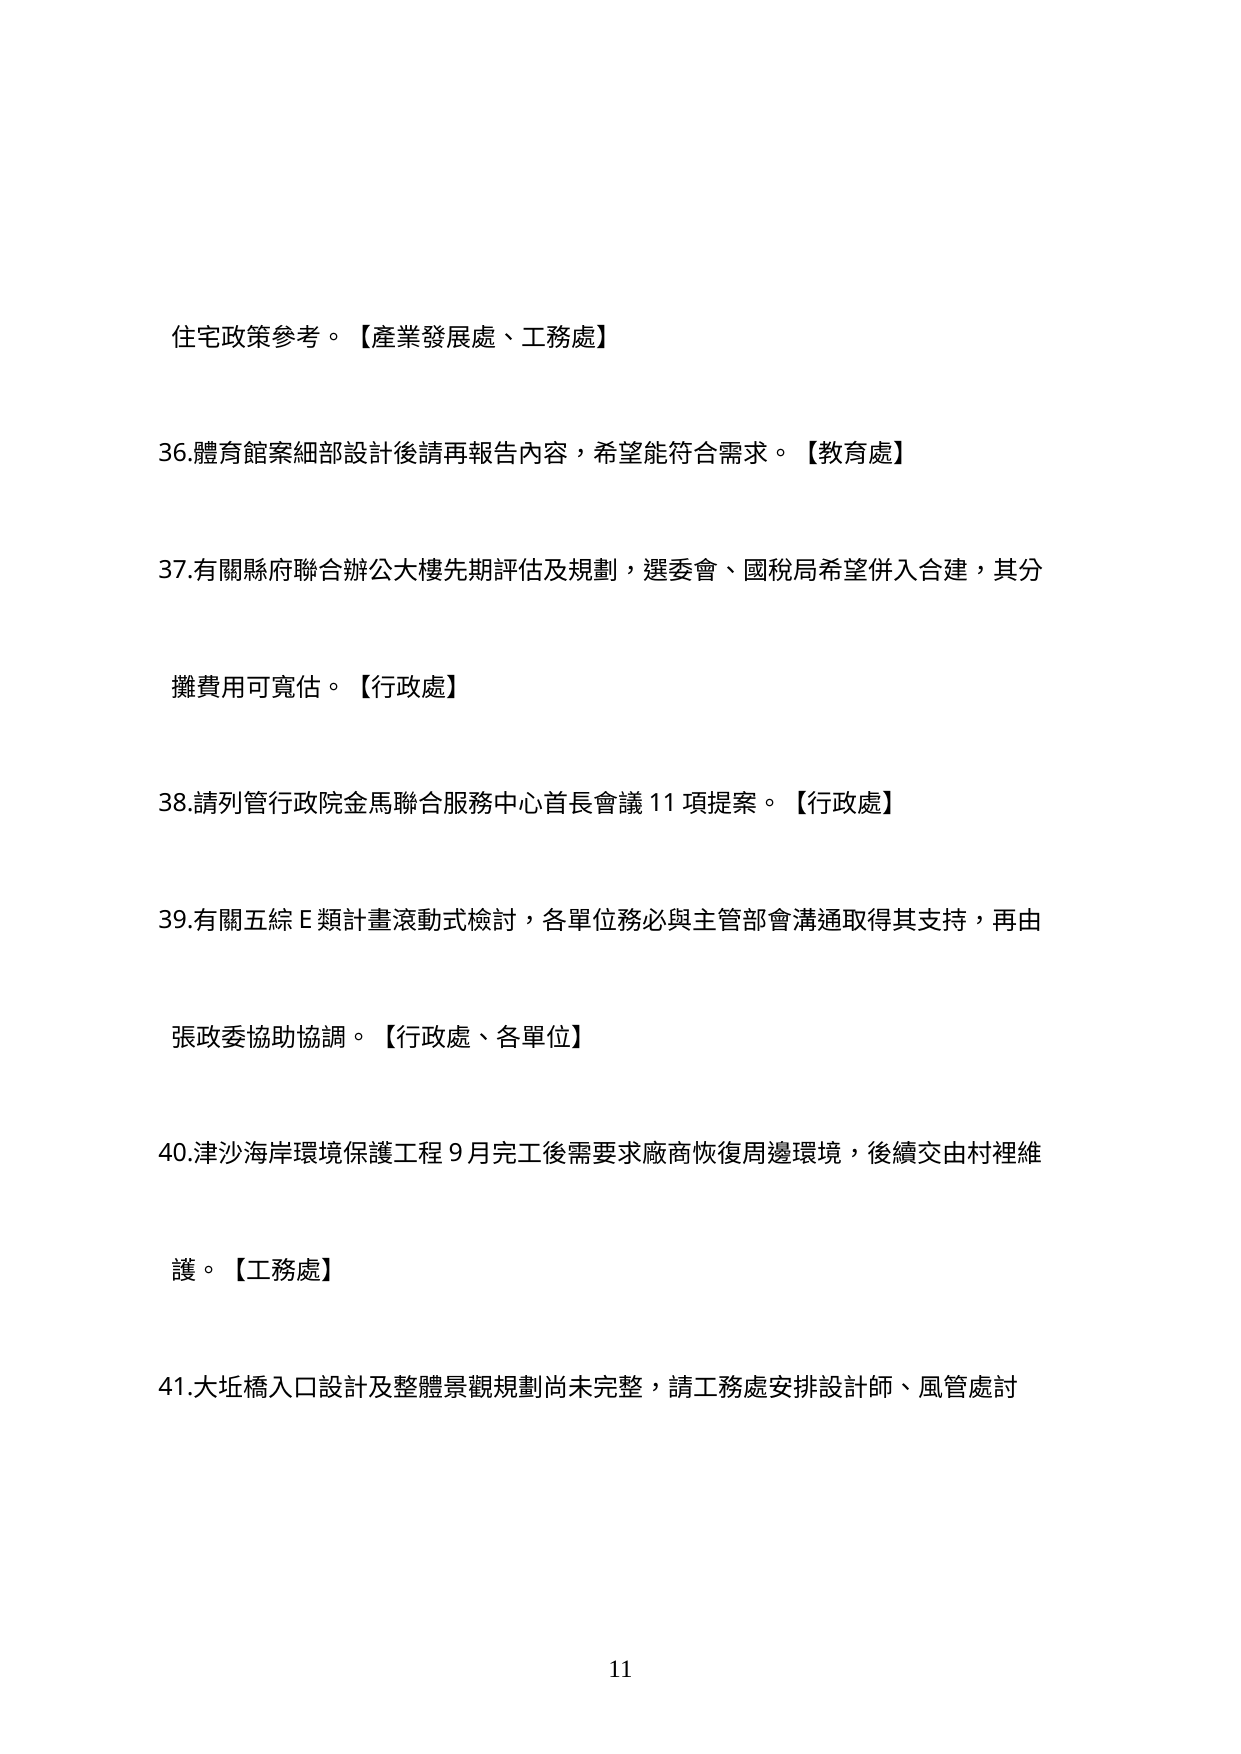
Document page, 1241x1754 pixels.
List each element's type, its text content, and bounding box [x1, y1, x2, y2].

text 41.大坵橋入口設計及整體景觀規劃尚未完整，請工務處安排設計師、風管處討 [158, 1346, 1053, 1404]
text 40.津沙海岸環境保護工程9月完工後需要求廠商恢復周邊環境，後續交由村裡維 [158, 1112, 1053, 1171]
text 張政委協助協調。【行政處、各單位】 [158, 996, 1053, 1054]
text 36.體育館案細部設計後請再報告內容，希望能符合需求。【教育處】 [158, 412, 1053, 471]
text 住宅政策參考。【產業發展處、工務處】 [158, 296, 1053, 354]
text 攤費用可寬估。【行政處】 [158, 646, 1053, 704]
text 37.有關縣府聯合辦公大樓先期評估及規劃，選委會、國稅局希望併入合建，其分 [158, 529, 1053, 587]
text 38.請列管行政院金馬聯合服務中心首長會議11項提案。【行政處】 [158, 762, 1053, 821]
text 護。【工務處】 [158, 1229, 1053, 1287]
text 39.有關五綜E類計畫滾動式檢討，各單位務必與主管部會溝通取得其支持，再由 [158, 879, 1053, 937]
